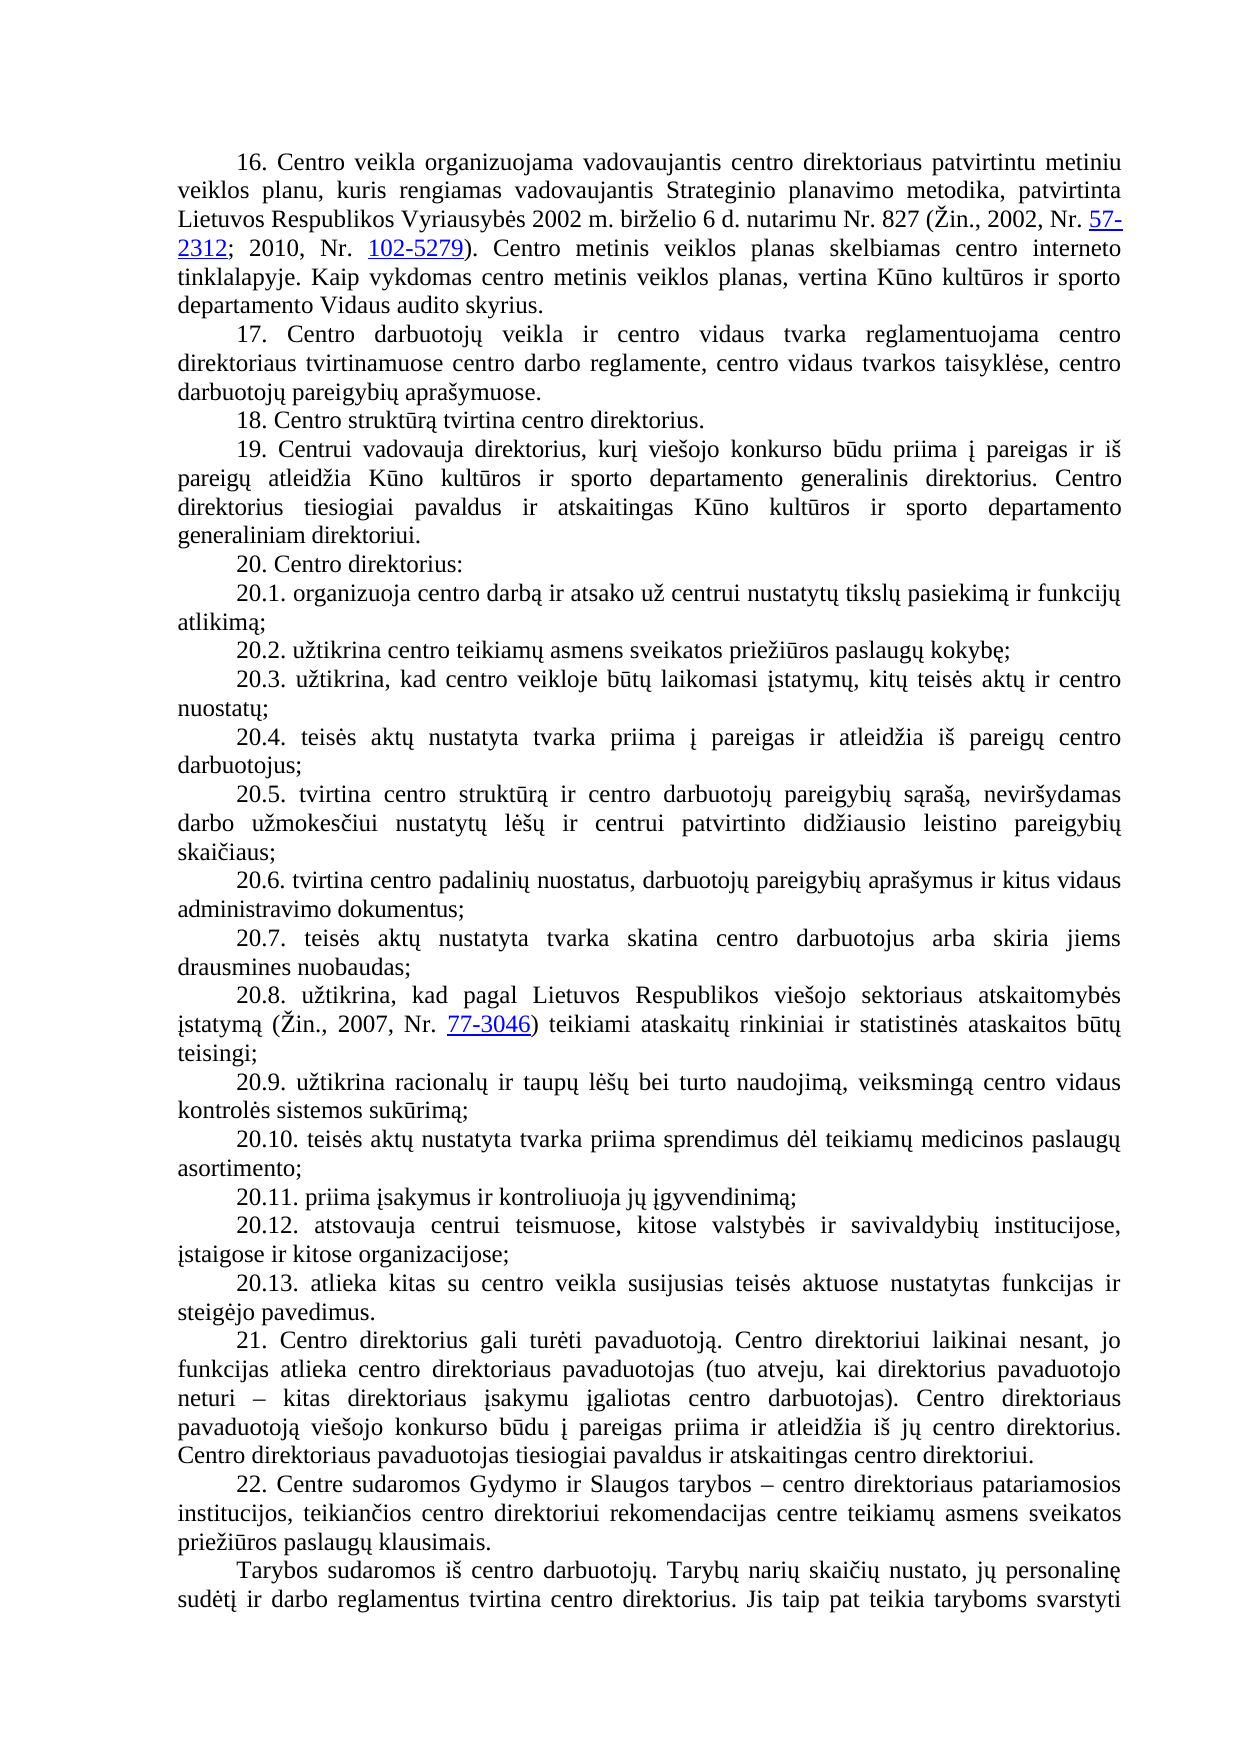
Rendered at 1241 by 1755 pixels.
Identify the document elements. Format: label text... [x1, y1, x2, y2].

text 18. Centro struktūrą tvirtina centro direktorius. [177, 406, 1122, 434]
text 20.9. užtikrina racionalų ir taupų lėšų bei turto naudojimą, veiksmingą centro vidaus kontrolės sistemos sukūrimą; [177, 1067, 1122, 1124]
text 20.4. teisės aktų nustatyta tvarka priima į pareigas ir atleidžia iš pareigų centro darbuotojus; [177, 722, 1122, 779]
text 21. Centro direktorius gali turėti pavaduotoją. Centro direktoriui laikinai nesant, jo funkcijas atlieka centro direktoriaus pavaduotojas (tuo atveju, kai direktorius pavaduotojo neturi – kitas direktoriaus įsakymu įgaliotas centro darbuotojas). Centro direktoriaus pavaduotoją viešojo konkurso būdu į pareigas priima ir atleidžia iš jų centro direktorius. Centro direktoriaus pavaduotojas tiesiogiai pavaldus ir atskaitingas centro direktoriui. [177, 1326, 1122, 1469]
text 20.12. atstovauja centrui teismuose, kitose valstybės ir savivaldybių institucijose, įstaigose ir kitose organizacijose; [177, 1211, 1122, 1268]
text 20.2. užtikrina centro teikiamų asmens sveikatos priežiūros paslaugų kokybę; [177, 636, 1122, 664]
text Tarybos sudaromos iš centro darbuotojų. Tarybų narių skaičių nustato, jų personalinę sudėtį ir darbo reglamentus tvirtina centro direktorius. Jis taip pat teikia taryboms svarstyti [177, 1556, 1122, 1613]
text 20.8. užtikrina, kad pagal Lietuvos Respublikos viešojo sektoriaus atskaitomybės įstatymą (Žin., 2007, Nr. 77-3046) teikiami ataskaitų rinkiniai ir statistinės ataskaitos būtų teisingi; [177, 981, 1122, 1067]
text 20.6. tvirtina centro padalinių nuostatus, darbuotojų pareigybių aprašymus ir kitus vidaus administravimo dokumentus; [177, 866, 1122, 923]
text 22. Centre sudaromos Gydymo ir Slaugos tarybos – centro direktoriaus patariamosios institucijos, teikiančios centro direktoriui rekomendacijas centre teikiamų asmens sveikatos priežiūros paslaugų klausimais. [177, 1469, 1122, 1556]
text 16. Centro veikla organizuojama vadovaujantis centro direktoriaus patvirtintu metiniu veiklos planu, kuris rengiamas vadovaujantis Strateginio planavimo metodika, patvirtinta Lietuvos Respublikos Vyriausybės 2002 m. birželio 6 d. nutarimu Nr. 827 (Žin., 2002, Nr. 57-2312; 2010, Nr. 102-5279). Centro metinis veiklos planas skelbiamas centro interneto tinklalapyje. Kaip vykdomas centro metinis veiklos planas, vertina Kūno kultūros ir sporto departamento Vidaus audito skyrius. [177, 147, 1122, 319]
text 20.7. teisės aktų nustatyta tvarka skatina centro darbuotojus arba skiria jiems drausmines nuobaudas; [177, 923, 1122, 981]
text 20.3. užtikrina, kad centro veikloje būtų laikomasi įstatymų, kitų teisės aktų ir centro nuostatų; [177, 664, 1122, 722]
text 20.10. teisės aktų nustatyta tvarka priima sprendimus dėl teikiamų medicinos paslaugų asortimento; [177, 1124, 1122, 1182]
text 20.13. atlieka kitas su centro veikla susijusias teisės aktuose nustatytas funkcijas ir steigėjo pavedimus. [177, 1268, 1122, 1326]
text 20.11. priima įsakymus ir kontroliuoja jų įgyvendinimą; [177, 1182, 1122, 1211]
text 17. Centro darbuotojų veikla ir centro vidaus tvarka reglamentuojama centro direktoriaus tvirtinamuose centro darbo reglamente, centro vidaus tvarkos taisyklėse, centro darbuotojų pareigybių aprašymuose. [177, 319, 1122, 406]
text 20.5. tvirtina centro struktūrą ir centro darbuotojų pareigybių sąrašą, neviršydamas darbo užmokesčiui nustatytų lėšų ir centrui patvirtinto didžiausio leistino pareigybių skaičiaus; [177, 779, 1122, 866]
text 20. Centro direktorius: [177, 549, 1122, 578]
text 20.1. organizuoja centro darbą ir atsako už centrui nustatytų tikslų pasiekimą ir funkcijų atlikimą; [177, 578, 1122, 636]
text 19. Centrui vadovauja direktorius, kurį viešojo konkurso būdu priima į pareigas ir iš pareigų atleidžia Kūno kultūros ir sporto departamento generalinis direktorius. Centro direktorius tiesiogiai pavaldus ir atskaitingas Kūno kultūros ir sporto departamento generaliniam direktoriui. [177, 434, 1122, 549]
